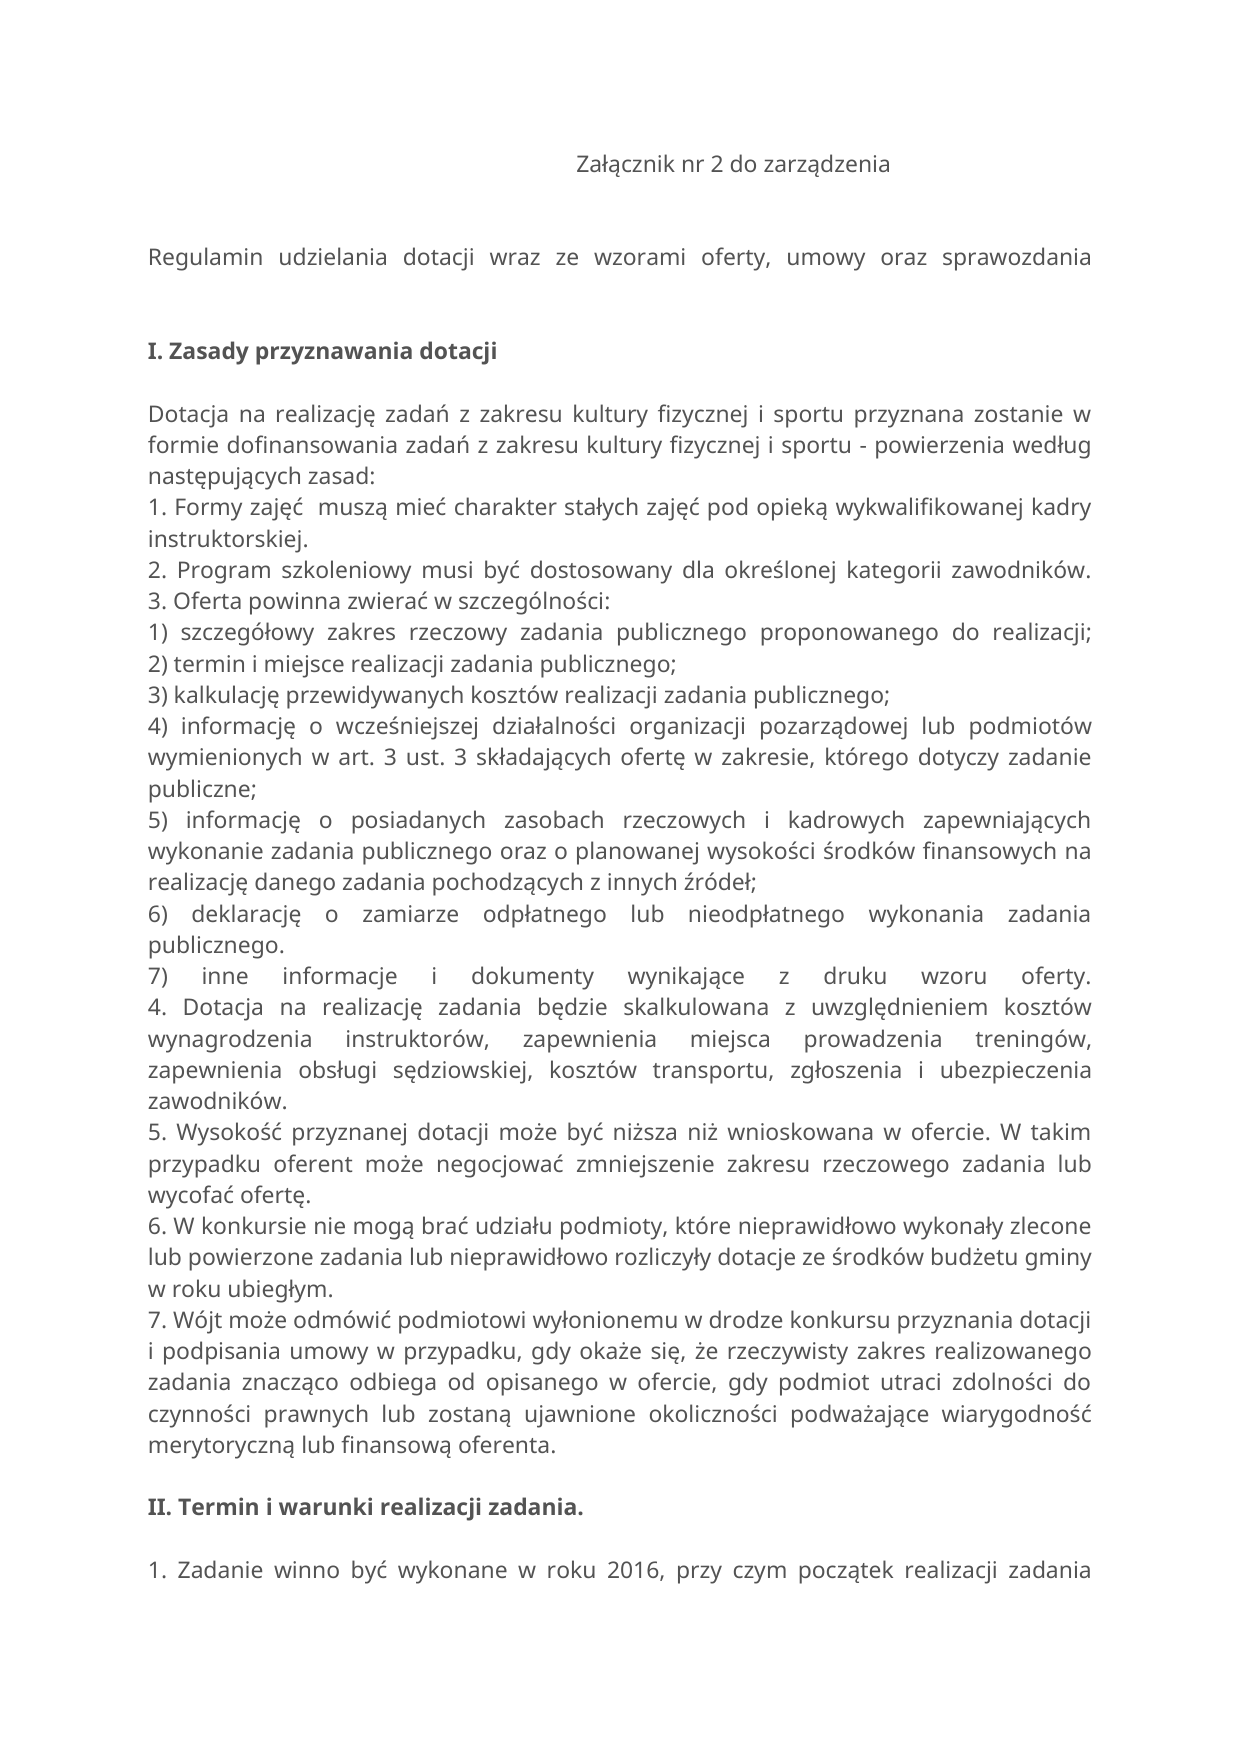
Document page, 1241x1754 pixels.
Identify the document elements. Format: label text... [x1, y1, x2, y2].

text 3) kalkulację przewidywanych kosztów realizacji zadania publicznego; [148, 679, 1093, 710]
text 7) inne informacje i dokumenty wynikające z druku wzoru oferty. 4. Dotacja na realizację zadania będzie skalkulowana z uwzględnieniem kosztów wynagrodzenia instruktorów, zapewnienia miejsca prowadzenia treningów, zapewnienia obsługi sędziowskiej, kosztów transportu, zgłoszenia i ubezpieczenia zawodników. 5. Wysokość przyznanej dotacji może być niższa niż wnioskowana w ofercie. W takim przypadku oferent może negocjować zmniejszenie zakresu rzeczowego zadania lub wycofać ofertę. [148, 960, 1093, 1210]
text 4) informację o wcześniejszej działalności organizacji pozarządowej lub podmiotów wymienionych w art. 3 ust. 3 składających ofertę w zakresie, którego dotyczy zadanie publiczne; [148, 710, 1093, 804]
text Dotacja na realizację zadań z zakresu kultury fizycznej i sportu przyznana zostanie w formie dofinansowania zadań z zakresu kultury fizycznej i sportu - powierzenia według następujących zasad: [148, 366, 1093, 491]
text 5) informację o posiadanych zasobach rzeczowych i kadrowych zapewniających wykonanie zadania publicznego oraz o planowanej wysokości środków finansowych na realizację danego zadania pochodzących z innych źródeł; [148, 804, 1093, 898]
text 6) deklarację o zamiarze odpłatnego lub nieodpłatnego wykonania zadania publicznego. [148, 898, 1093, 960]
text 1. Formy zajęć muszą mieć charakter stałych zajęć pod opieką wykwalifikowanej kadry instruktorskiej. [148, 491, 1093, 554]
text 1. Zadanie winno być wykonane w roku 2016, przy czym początek realizacji zadania [148, 1523, 1093, 1585]
text II. Termin i warunki realizacji zadania. [148, 1460, 1093, 1523]
text 2. Program szkoleniowy musi być dostosowany dla określonej kategorii zawodników. 3. Oferta powinna zwierać w szczególności: [148, 554, 1093, 616]
text Załącznik nr 2 do zarządzenia [148, 148, 1093, 210]
text Regulamin udzielania dotacji wraz ze wzorami oferty, umowy oraz sprawozdania I. Zasady przyznawania dotacji [148, 210, 1093, 366]
text 1) szczegółowy zakres rzeczowy zadania publicznego proponowanego do realizacji; 2) termin i miejsce realizacji zadania publicznego; [148, 616, 1093, 679]
text 7. Wójt może odmówić podmiotowi wyłonionemu w drodze konkursu przyznania dotacji i podpisania umowy w przypadku, gdy okaże się, że rzeczywisty zakres realizowanego zadania znacząco odbiega od opisanego w ofercie, gdy podmiot utraci zdolności do czynności prawnych lub zostaną ujawnione okoliczności podważające wiarygodność merytoryczną lub finansową oferenta. [148, 1304, 1093, 1460]
text 6. W konkursie nie mogą brać udziału podmioty, które nieprawidłowo wykonały zlecone lub powierzone zadania lub nieprawidłowo rozliczyły dotacje ze środków budżetu gminy w roku ubiegłym. [148, 1210, 1093, 1304]
